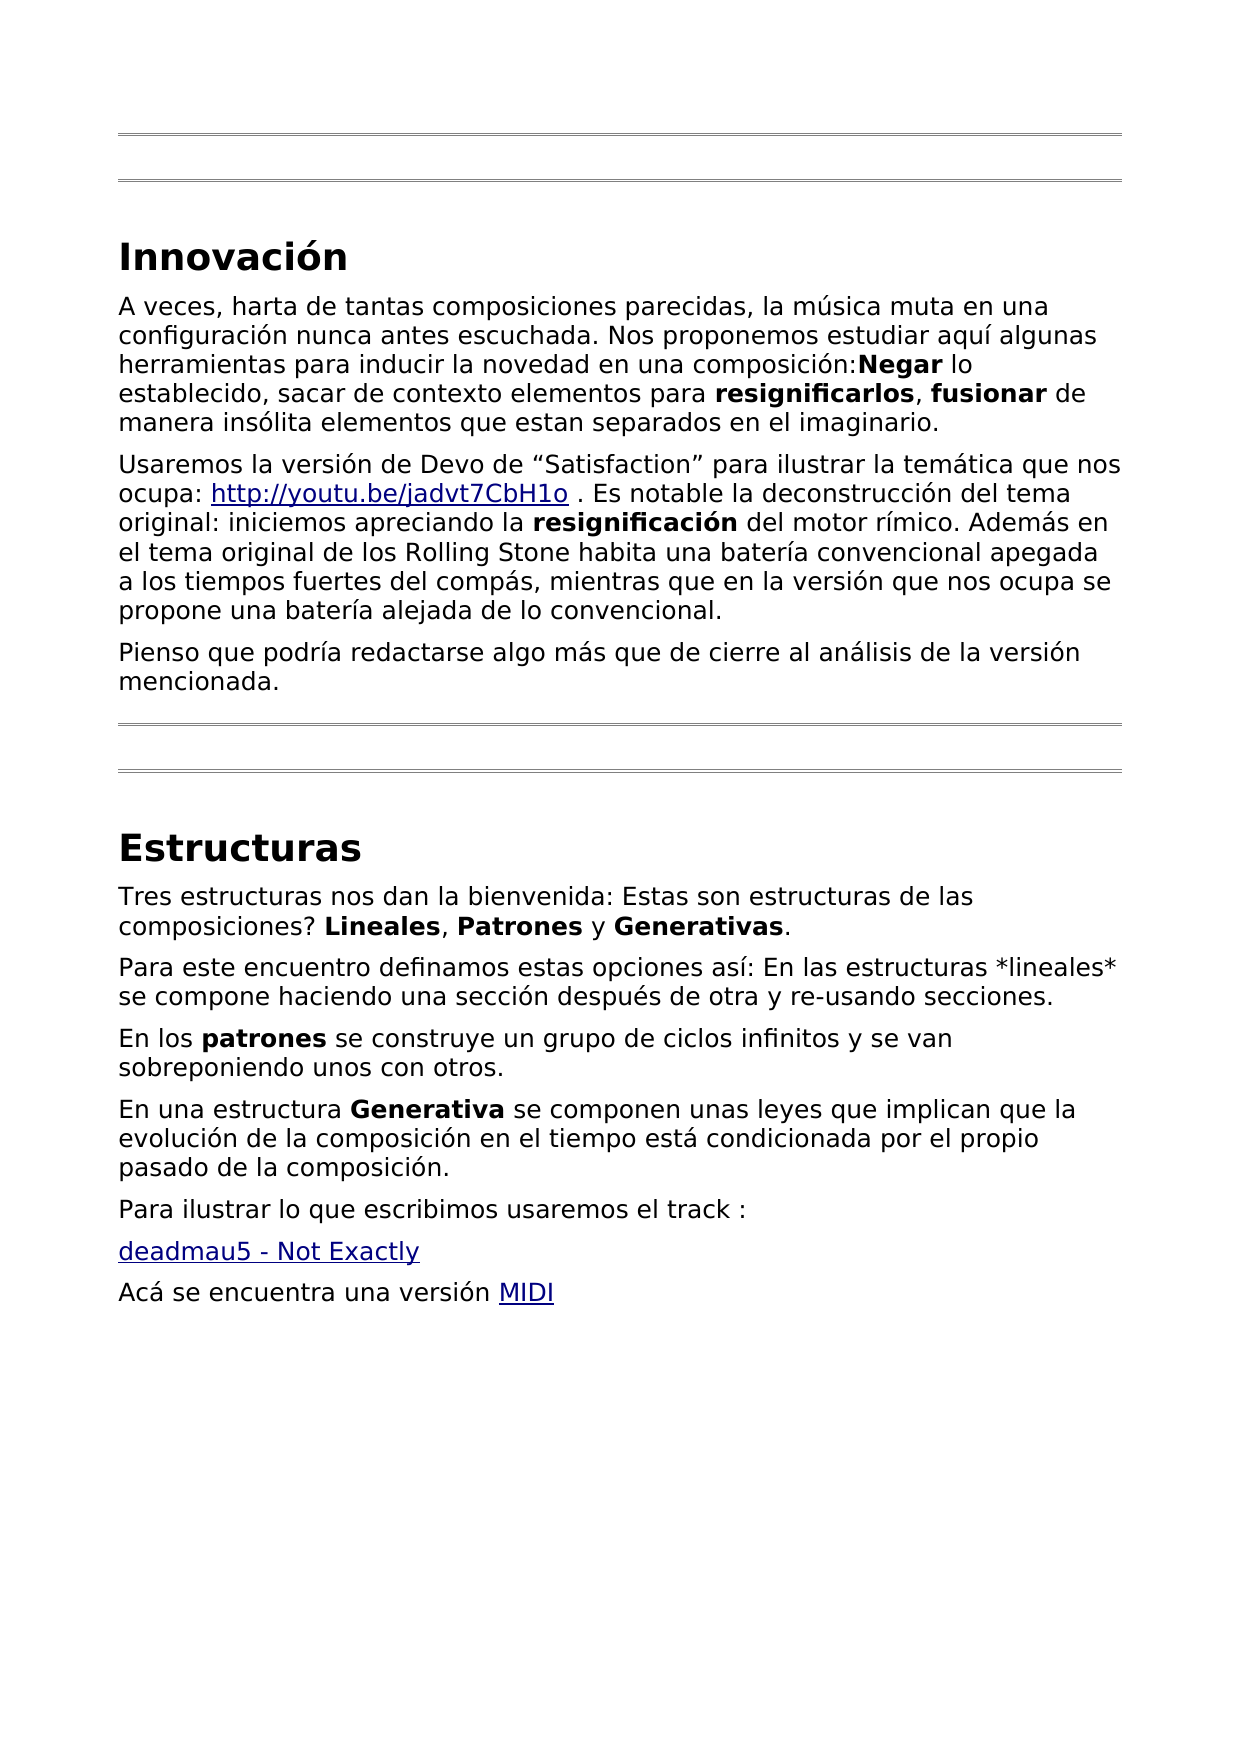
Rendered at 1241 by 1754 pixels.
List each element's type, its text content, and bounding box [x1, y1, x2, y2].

text Pienso que podría redactarse algo más que de cierre al análisis de la versión mencionada. [118, 638, 1122, 696]
text Usaremos la versión de Devo de “Satisfaction” para ilustrar la temática que nos ocupa: http://youtu.be/jadvt7CbH1o . Es notable la deconstrucción del tema original: iniciemos apreciando la resignificación del motor rímico. Además en el tema original de los Rolling Stone habita una batería convencional apegada a los tiempos fuertes del compás, mientras que en la versión que nos ocupa se propone una batería alejada de lo convencional. [118, 450, 1122, 625]
text En los patrones se construye un grupo de ciclos infinitos y se van sobreponiendo unos con otros. [118, 1024, 1122, 1082]
subtitle Innovación [118, 236, 1122, 279]
text Tres estructuras nos dan la bienvenida: Estas son estructuras de las composiciones? Lineales, Patrones y Generativas. [118, 882, 1122, 941]
text Acá se encuentra una versión MIDI [118, 1278, 1122, 1307]
text Para este encuentro definamos estas opciones así: En las estructuras *lineales* se compone haciendo una sección después de otra y re-usando secciones. [118, 953, 1122, 1012]
subtitle Estructuras [118, 826, 1122, 870]
text deadmau5 - Not Exactly [118, 1237, 1122, 1266]
text En una estructura Generativa se componen unas leyes que implican que la evolución de la composición en el tiempo está condicionada por el propio pasado de la composición. [118, 1095, 1122, 1182]
text A veces, harta de tantas composiciones parecidas, la música muta en una configuración nunca antes escuchada. Nos proponemos estudiar aquí algunas herramientas para inducir la novedad en una composición:Negar lo establecido, sacar de contexto elementos para resignificarlos, fusionar de manera insólita elementos que estan separados en el imaginario. [118, 292, 1122, 438]
text Para ilustrar lo que escribimos usaremos el track : [118, 1195, 1122, 1224]
